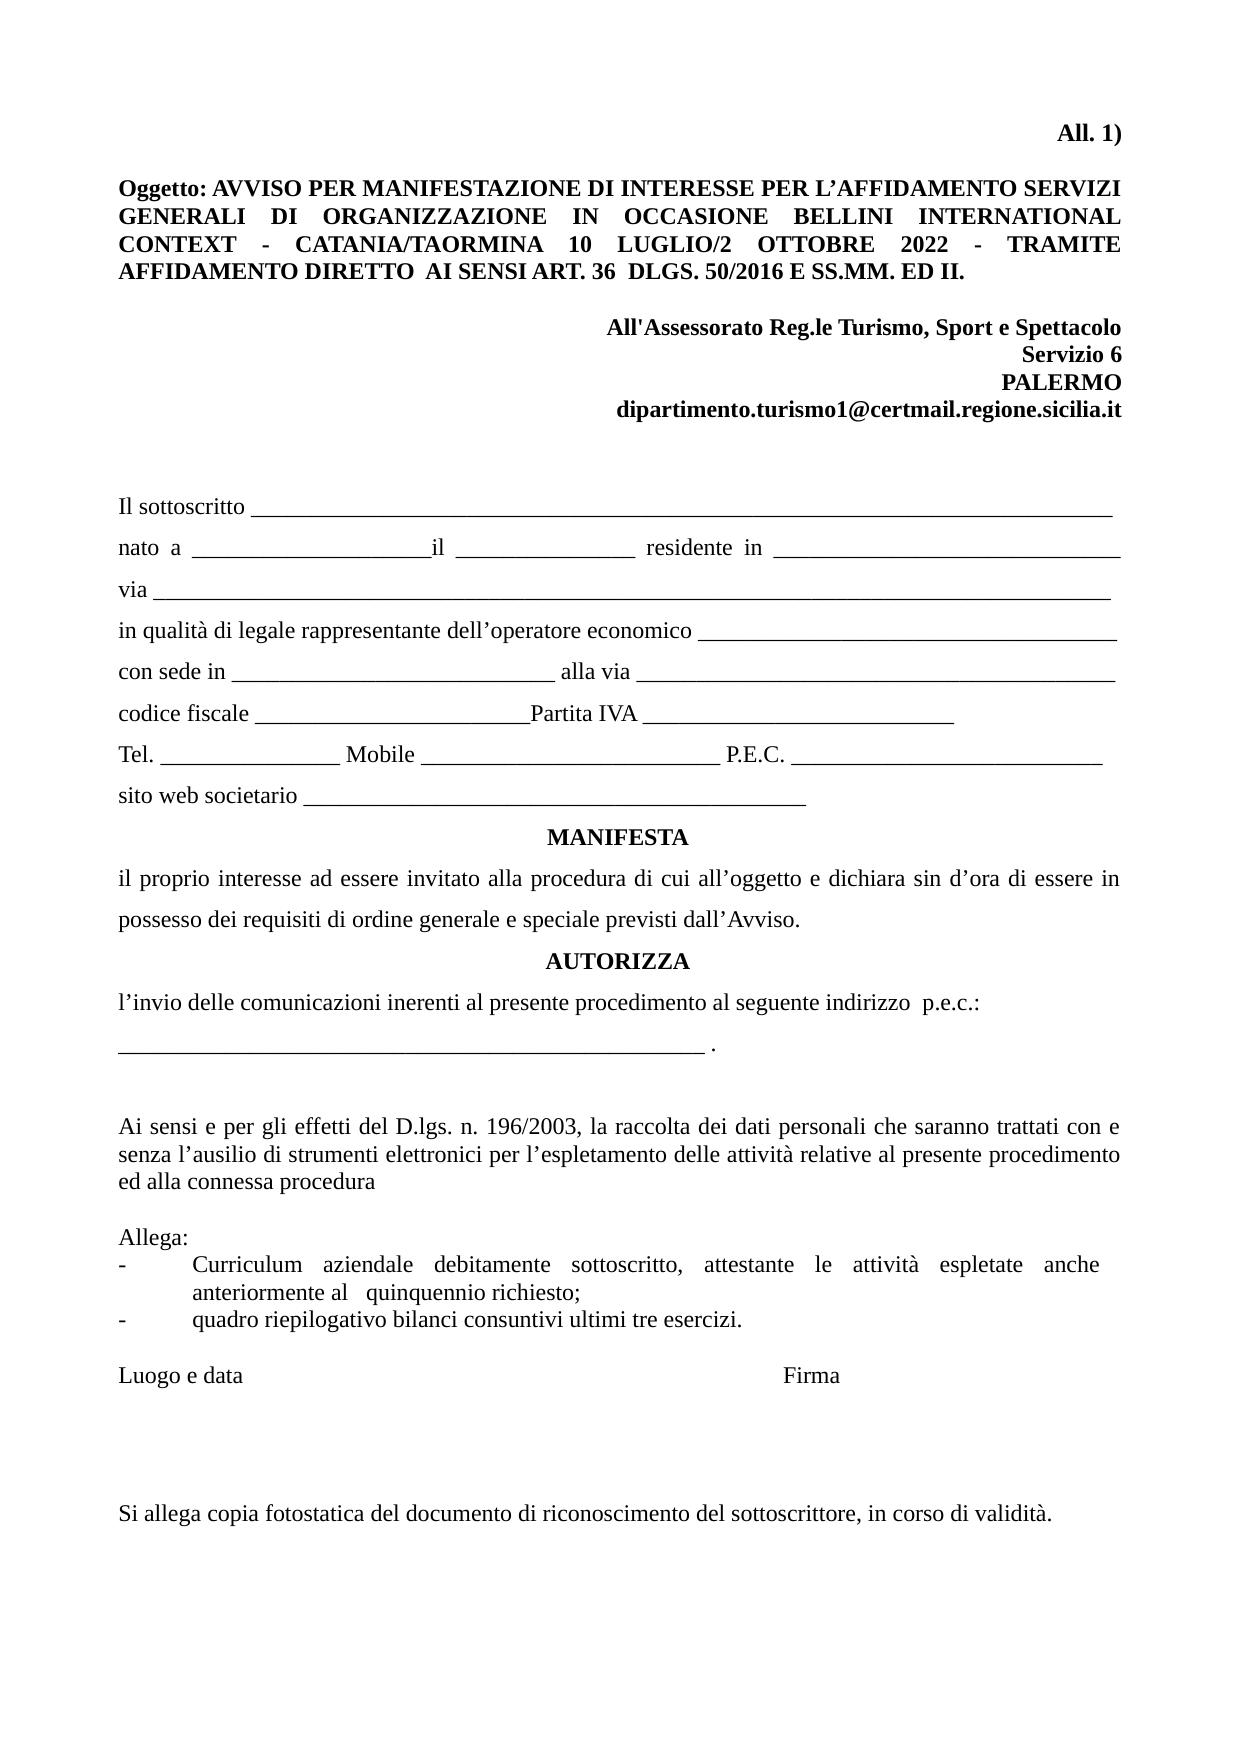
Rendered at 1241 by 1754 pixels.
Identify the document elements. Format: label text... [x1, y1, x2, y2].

text con sede in ___________________________ alla via ________________________________________ [118, 657, 1122, 685]
text PALERMO [118, 368, 1122, 395]
text - quadro riepilogativo bilanci consuntivi ultimi tre esercizi. [118, 1305, 1122, 1333]
text sito web societario __________________________________________ [118, 781, 1122, 809]
text All. 1) [118, 118, 1122, 147]
text Ai sensi e per gli effetti del D.lgs. n. 196/2003, la raccolta dei dati personali che saranno trattati con e senza l’ausilio di strumenti elettronici per l’espletamento delle attività relative al presente procedimento ed alla connessa procedura [118, 1112, 1122, 1195]
text il proprio interesse ad essere invitato alla procedura di cui all’oggetto e dichiara sin d’ora di essere in possesso dei requisiti di ordine generale e speciale previsti dall’Avviso. [118, 864, 1122, 933]
text Luogo e data Firma [118, 1361, 1122, 1388]
text Il sottoscritto ________________________________________________________________________ [118, 492, 1122, 519]
text Oggetto: AVVISO PER MANIFESTAZIONE DI INTERESSE PER L’AFFIDAMENTO SERVIZI GENERALI DI ORGANIZZAZIONE IN OCCASIONE BELLINI INTERNATIONAL CONTEXT - CATANIA/TAORMINA 10 LUGLIO/2 OTTOBRE 2022 - TRAMITE AFFIDAMENTO DIRETTO AI SENSI ART. 36 DLGS. 50/2016 E SS.MM. ED II. [118, 174, 1122, 285]
text Si allega copia fotostatica del documento di riconoscimento del sottoscrittore, in corso di validità. [118, 1499, 1122, 1526]
text in qualità di legale rappresentante dell’operatore economico ___________________________________ [118, 616, 1122, 643]
text Tel. _______________ Mobile _________________________ P.E.C. __________________________ [118, 740, 1122, 768]
text codice fiscale _______________________Partita IVA __________________________ [118, 699, 1122, 726]
text Servizio 6 [118, 340, 1122, 368]
text Allega: [118, 1223, 1122, 1250]
text All'Assessorato Reg.le Turismo, Sport e Spettacolo [118, 312, 1122, 340]
text dipartimento.turismo1@certmail.regione.sicilia.it [118, 395, 1122, 423]
text l’invio delle comunicazioni inerenti al presente procedimento al seguente indirizzo p.e.c.: [118, 988, 1122, 1016]
text _________________________________________________ . [118, 1029, 1122, 1057]
text MANIFESTA [118, 823, 1122, 850]
text AUTORIZZA [118, 947, 1122, 974]
text nato a ____________________il _______________ residente in _____________________________ via ________________________________________________________________________________ [118, 533, 1122, 602]
text - Curriculum aziendale debitamente sottoscritto, attestante le attività espletate anche anteriormente al quinquennio richiesto; [118, 1250, 1122, 1305]
